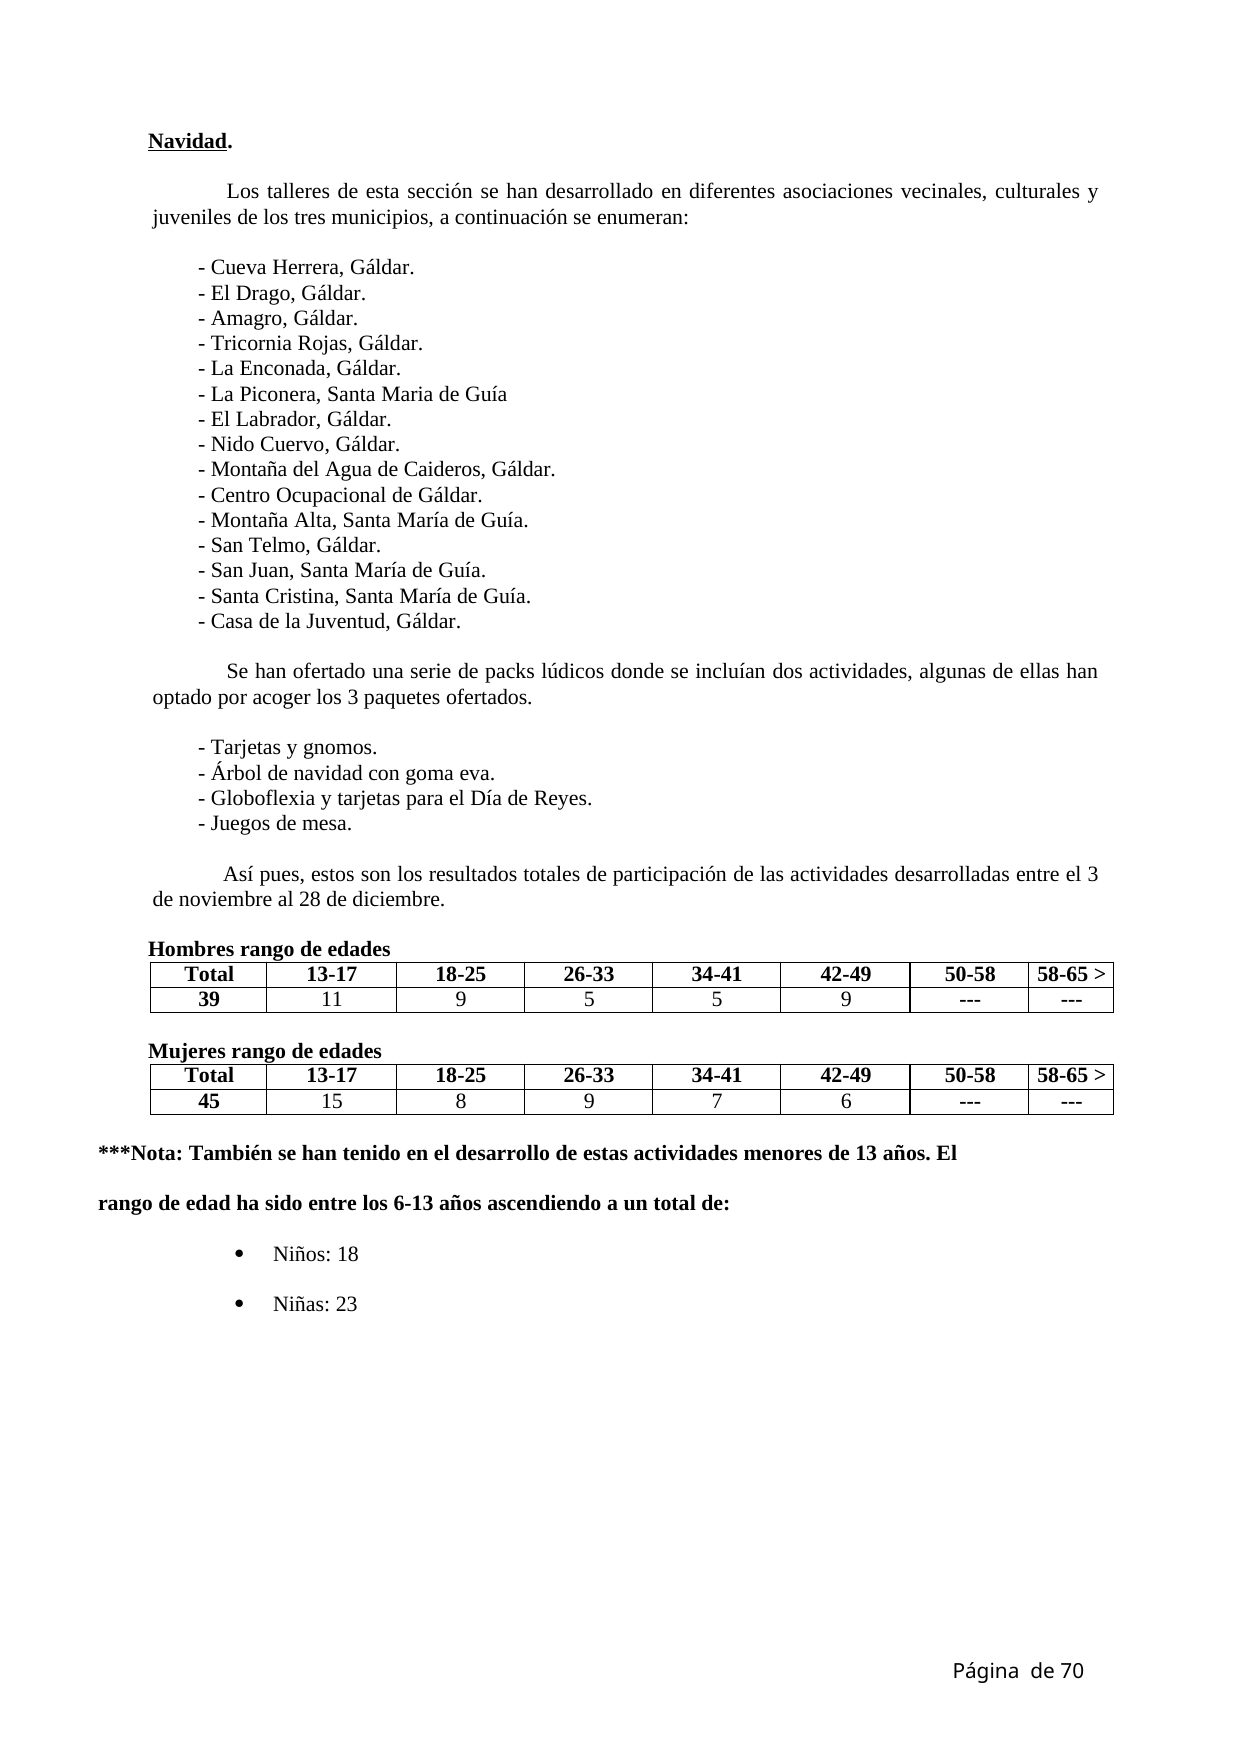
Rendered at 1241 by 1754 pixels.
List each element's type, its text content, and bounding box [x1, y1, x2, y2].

table_header 26-33 [525, 963, 652, 987]
table_header Total [151, 1065, 266, 1088]
table_cell 15 [267, 1090, 396, 1114]
text Se han ofertado una serie de packs lúdicos donde se incluían dos actividades, algunas de ellas han optado por acoger los 3 paquetes ofertados. [152, 658, 1123, 709]
table_cell --- [911, 1090, 1028, 1114]
list Amagro, Gáldar. [198, 305, 1163, 330]
table_header 13-17 [267, 1065, 396, 1088]
table_header 26-33 [525, 1065, 652, 1088]
subtitle Hombres rango de edades [148, 936, 1163, 962]
table_header 13-17 [267, 963, 396, 987]
table_header 50-58 [911, 1065, 1028, 1088]
list El Drago, Gáldar. [198, 279, 1163, 305]
table_cell 9 [525, 1090, 652, 1114]
table_header Total [151, 963, 266, 987]
table_header 18-25 [397, 1065, 524, 1088]
table_cell 5 [653, 988, 780, 1012]
list Niñas: 23 [235, 1291, 1163, 1317]
list Árbol de navidad con goma eva. [198, 759, 1163, 785]
text Mujeres rango de edades [148, 1038, 1163, 1063]
list El Labrador, Gáldar. [198, 406, 1163, 431]
list Cueva Herrera, Gáldar. [198, 254, 1163, 279]
table_header 50-58 [911, 963, 1028, 987]
list Globoflexia y tarjetas para el Día de Reyes. [198, 785, 1163, 810]
list San Telmo, Gáldar. [198, 532, 1163, 557]
table_cell --- [911, 988, 1028, 1012]
text Así pues, estos son los resultados totales de participación de las actividades desarrolladas entre el 3 de noviembre al 28 de diciembre. [152, 861, 1116, 911]
list Niños: 18 [235, 1241, 1163, 1266]
list Casa de la Juventud, Gáldar. [198, 608, 1163, 633]
table_header 34-41 [653, 963, 780, 987]
table_cell 45 [151, 1090, 266, 1114]
table_cell 39 [151, 988, 266, 1012]
list Santa Cristina, Santa María de Guía. [198, 583, 1163, 608]
table_header 42-49 [781, 963, 909, 987]
list La Enconada, Gáldar. [198, 355, 1163, 381]
table_header 58-65 > [1029, 963, 1113, 987]
list Centro Ocupacional de Gáldar. [198, 482, 1163, 507]
text Los talleres de esta sección se han desarrollado en diferentes asociaciones vecinales, culturales y juveniles de los tres municipios, a continuación se enumeran: [152, 178, 1163, 229]
subtitle Navidad. [148, 128, 1163, 154]
table_cell 8 [397, 1090, 524, 1114]
list Tricornia Rojas, Gáldar. [198, 330, 1163, 355]
list Tarjetas y gnomos. [198, 734, 1163, 759]
table_cell 7 [653, 1090, 780, 1114]
list Montaña del Agua de Caideros, Gáldar. [198, 456, 1163, 482]
table_cell 11 [267, 988, 396, 1012]
table_header 58-65 > [1029, 1065, 1113, 1088]
table_cell 9 [397, 988, 524, 1012]
list Nido Cuervo, Gáldar. [198, 431, 1163, 456]
table_cell 9 [781, 988, 909, 1012]
list Juegos de mesa. [198, 810, 1163, 835]
table_cell 5 [525, 988, 652, 1012]
table_cell 6 [781, 1090, 909, 1114]
table_cell --- [1029, 1090, 1113, 1114]
list La Piconera, Santa Maria de Guía [198, 381, 1163, 406]
table_header 34-41 [653, 1065, 780, 1088]
list San Juan, Santa María de Guía. [198, 557, 1163, 583]
table_cell --- [1029, 988, 1113, 1012]
table_header 18-25 [397, 963, 524, 987]
subtitle ***Nota: También se han tenido en el desarrollo de estas actividades menores de 13 años. El rango de edad ha sido entre los 6-13 años ascendiendo a un total de: [98, 1140, 994, 1216]
list Montaña Alta, Santa María de Guía. [198, 507, 1163, 532]
table_header 42-49 [781, 1065, 909, 1088]
